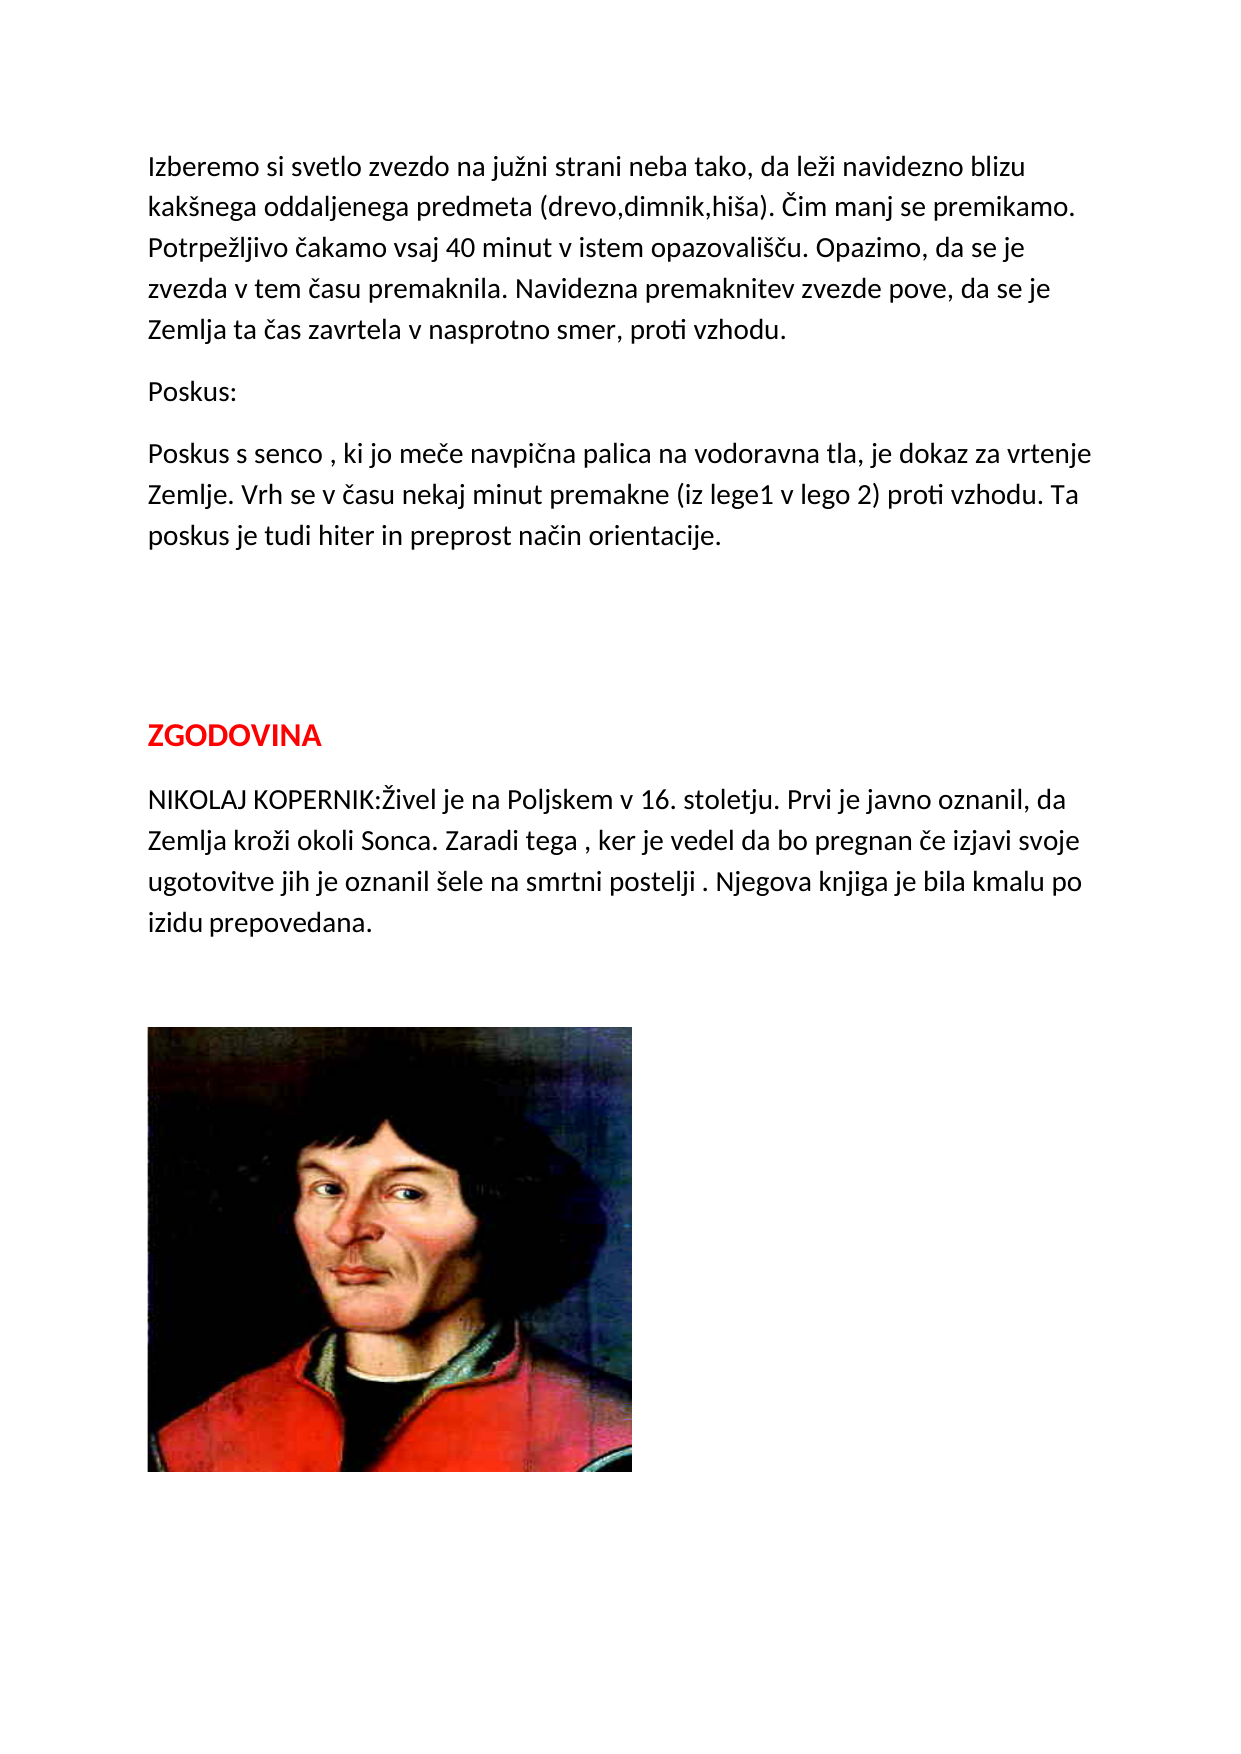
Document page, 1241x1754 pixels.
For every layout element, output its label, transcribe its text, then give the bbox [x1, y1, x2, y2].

picture [147, 1027, 632, 1472]
text Poskus s senco , ki jo meče navpična palica na vodoravna tla, je dokaz za vrtenje Zemlje. Vrh se v času nekaj minut premakne (iz lege1 v lego 2) proti vzhodu. Ta poskus je tudi hiter in preprost način orientacije. [148, 435, 1093, 552]
text Izberemo si svetlo zvezdo na južni strani neba tako, da leži navidezno blizu kakšnega oddaljenega predmeta (drevo,dimnik,hiša). Čim manj se premikamo. Potrpežljivo čakamo vsaj 40 minut v istem opazovališču. Opazimo, da se je zvezda v tem času premaknila. Navidezna premaknitev zvezde pove, da se je Zemlja ta čas zavrtela v nasprotno smer, proti vzhodu. [148, 148, 1093, 347]
text Poskus: [148, 373, 1093, 409]
text NIKOLAJ KOPERNIK:Živel je na Poljskem v 16. stoletju. Prvi je javno oznanil, da Zemlja kroži okoli Sonca. Zaradi tega , ker je vedel da bo pregnan če izjavi svoje ugotovitve jih je oznanil šele na smrtni postelji . Njegova knjiga je bila kmalu po izidu prepovedana. [148, 781, 1093, 940]
text ZGODOVINA [148, 714, 1093, 754]
